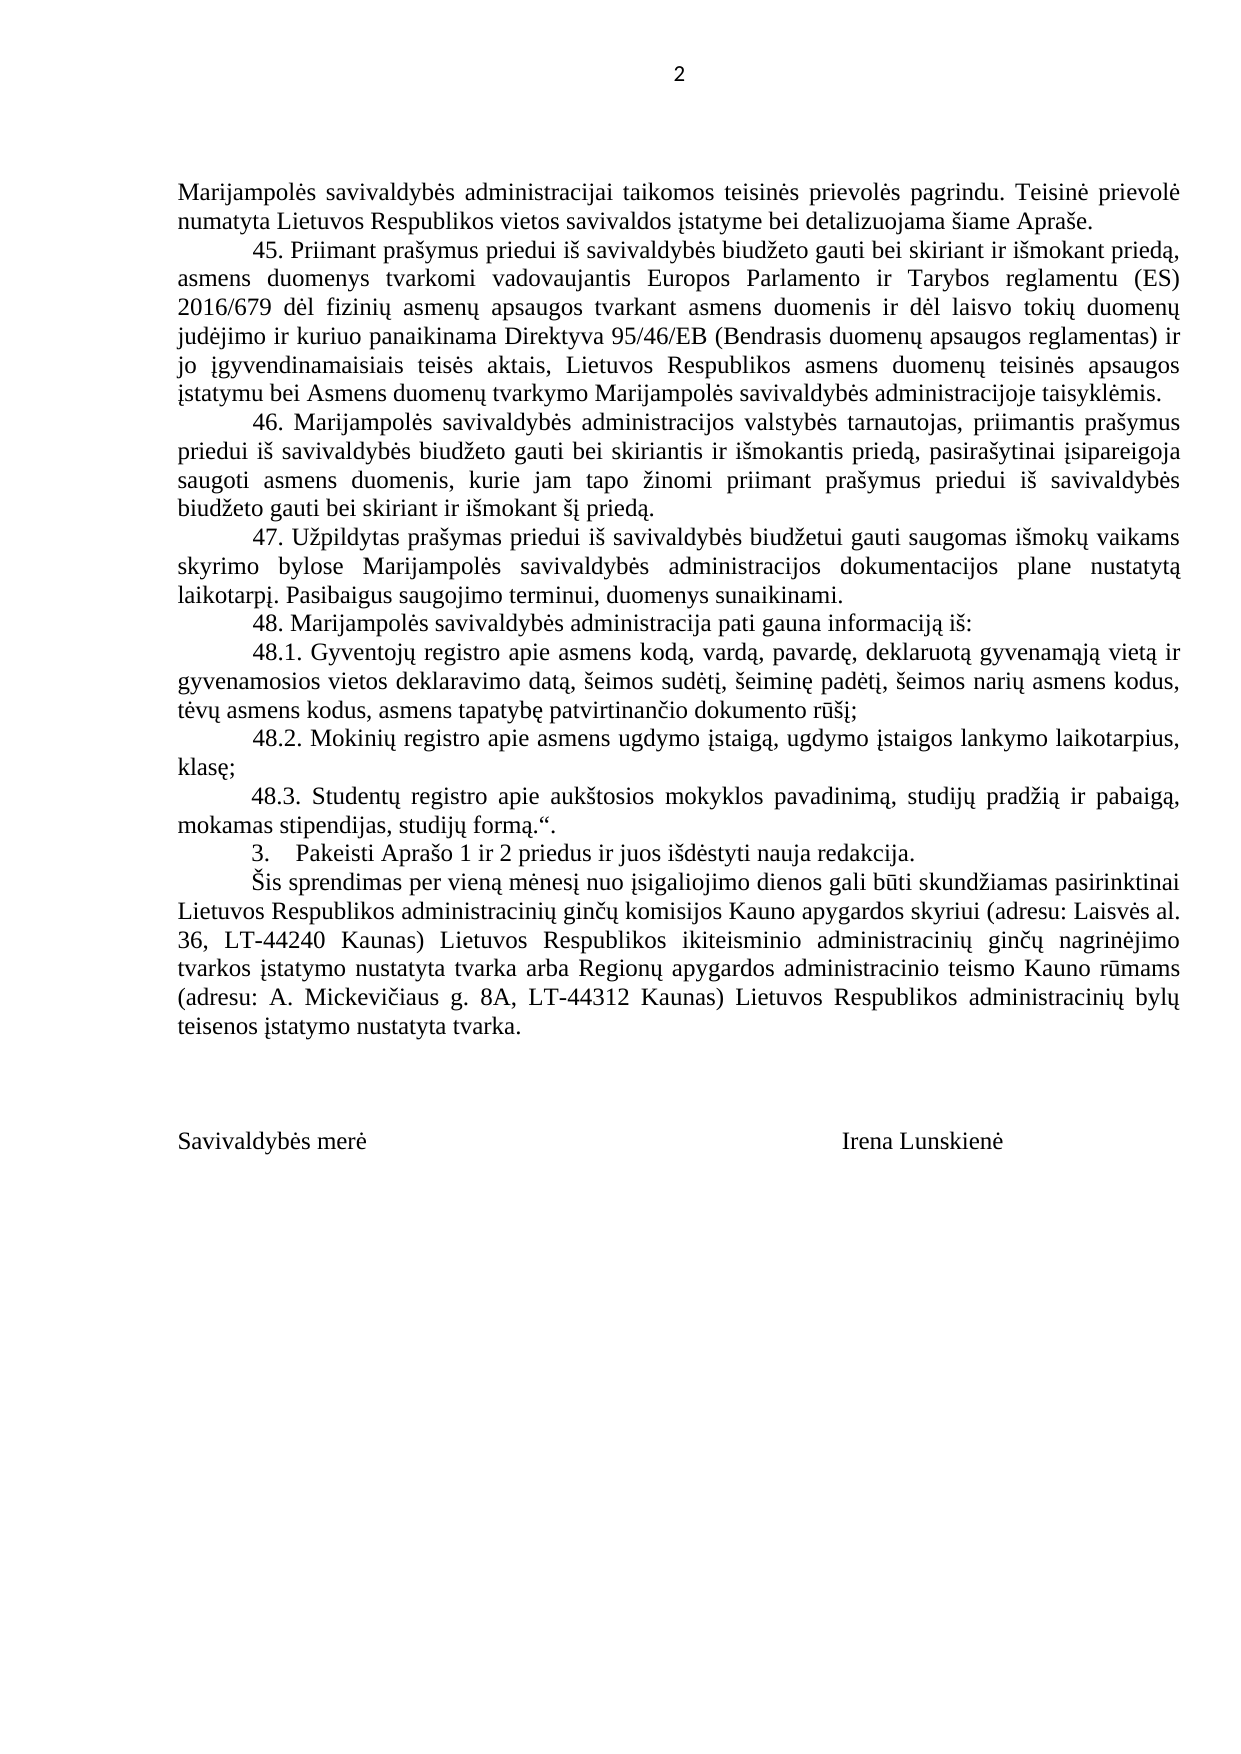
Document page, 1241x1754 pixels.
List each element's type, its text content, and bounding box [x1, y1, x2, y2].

text 46. Marijampolės savivaldybės administracijos valstybės tarnautojas, priimantis prašymus priedui iš savivaldybės biudžeto gauti bei skiriantis ir išmokantis priedą, pasirašytinai įsipareigoja saugoti asmens duomenis, kurie jam tapo žinomi priimant prašymus priedui iš savivaldybės biudžeto gauti bei skiriant ir išmokant šį priedą. [177, 407, 1181, 522]
text 45. Priimant prašymus priedui iš savivaldybės biudžeto gauti bei skiriant ir išmokant priedą, asmens duomenys tvarkomi vadovaujantis Europos Parlamento ir Tarybos reglamentu (ES) 2016/679 dėl fizinių asmenų apsaugos tvarkant asmens duomenis ir dėl laisvo tokių duomenų judėjimo ir kuriuo panaikinama Direktyva 95/46/EB (Bendrasis duomenų apsaugos reglamentas) ir jo įgyvendinamaisiais teisės aktais, Lietuvos Respublikos asmens duomenų teisinės apsaugos įstatymu bei Asmens duomenų tvarkymo Marijampolės savivaldybės administracijoje taisyklėmis. [177, 235, 1181, 407]
text Savivaldybės merė Irena Lunskienė [177, 1126, 1181, 1155]
text Šis sprendimas per vieną mėnesį nuo įsigaliojimo dienos gali būti skundžiamas pasirinktinai Lietuvos Respublikos administracinių ginčų komisijos Kauno apygardos skyriui (adresu: Laisvės al. 36, LT-44240 Kaunas) Lietuvos Respublikos ikiteisminio administracinių ginčų nagrinėjimo tvarkos įstatymo nustatyta tvarka arba Regionų apygardos administracinio teismo Kauno rūmams (adresu: A. Mickevičiaus g. 8A, LT-44312 Kaunas) Lietuvos Respublikos administracinių bylų teisenos įstatymo nustatyta tvarka. [177, 867, 1181, 1040]
text Marijampolės savivaldybės administracijai taikomos teisinės prievolės pagrindu. Teisinė prievolė numatyta Lietuvos Respublikos vietos savivaldos įstatyme bei detalizuojama šiame Apraše. [177, 177, 1181, 235]
text 48.1. Gyventojų registro apie asmens kodą, vardą, pavardę, deklaruotą gyvenamąją vietą ir gyvenamosios vietos deklaravimo datą, šeimos sudėtį, šeiminę padėtį, šeimos narių asmens kodus, tėvų asmens kodus, asmens tapatybę patvirtinančio dokumento rūšį; [177, 637, 1181, 723]
text 48.3. Studentų registro apie aukštosios mokyklos pavadinimą, studijų pradžią ir pabaigą, mokamas stipendijas, studijų formą.“. [177, 781, 1181, 838]
text 48.2. Mokinių registro apie asmens ugdymo įstaigą, ugdymo įstaigos lankymo laikotarpius, klasę; [177, 723, 1181, 781]
text 47. Užpildytas prašymas priedui iš savivaldybės biudžetui gauti saugomas išmokų vaikams skyrimo bylose Marijampolės savivaldybės administracijos dokumentacijos plane nustatytą laikotarpį. Pasibaigus saugojimo terminui, duomenys sunaikinami. [177, 522, 1181, 608]
text 3. Pakeisti Aprašo 1 ir 2 priedus ir juos išdėstyti nauja redakcija. [177, 838, 1181, 867]
text 48. Marijampolės savivaldybės administracija pati gauna informaciją iš: [177, 608, 1181, 637]
